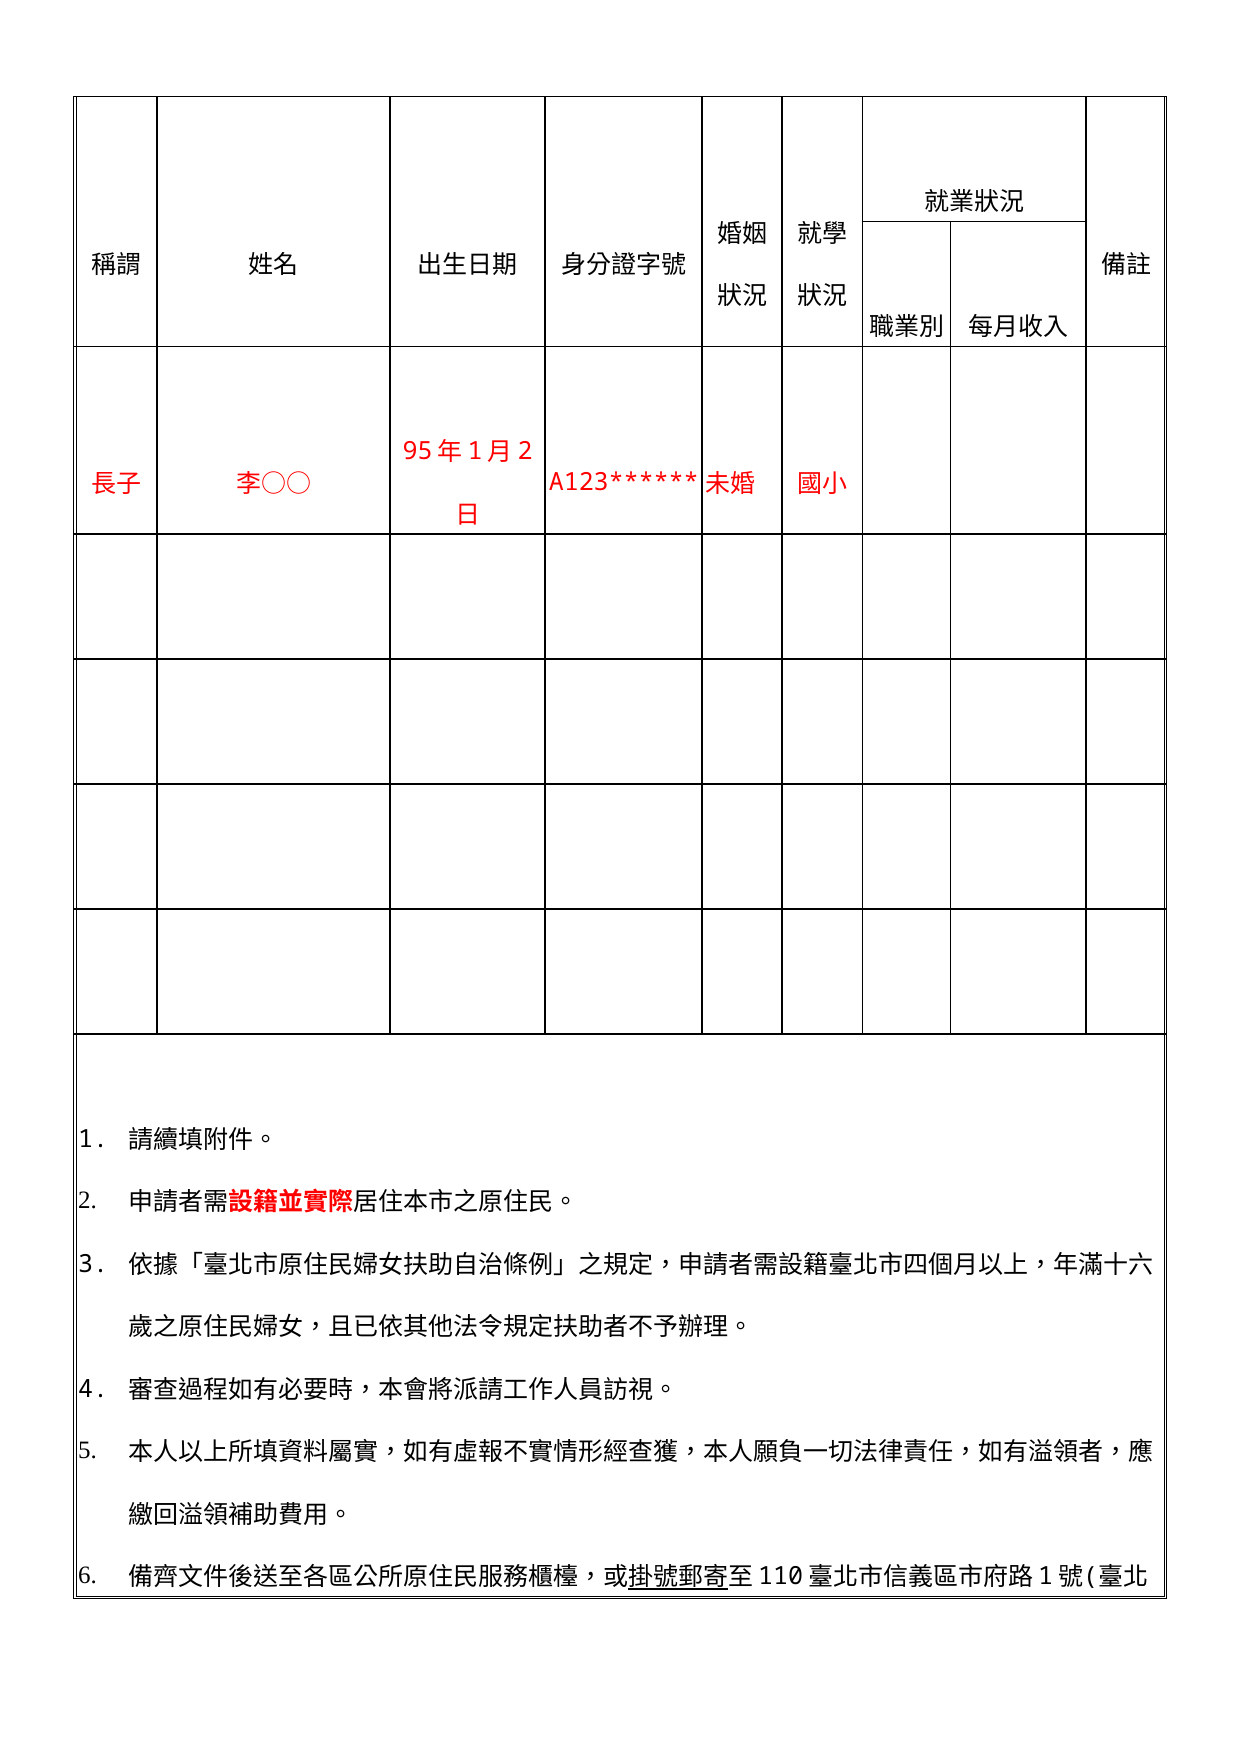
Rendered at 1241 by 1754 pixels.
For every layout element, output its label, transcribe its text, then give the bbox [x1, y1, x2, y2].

table_cell [546, 785, 701, 908]
table_cell [1087, 910, 1164, 1033]
table_cell [783, 785, 862, 908]
table_cell 95年1月2日 [391, 347, 544, 533]
table_cell [391, 660, 544, 783]
table_cell [863, 535, 950, 658]
table_cell [158, 660, 389, 783]
table_cell [1087, 347, 1164, 533]
table_cell [546, 660, 701, 783]
table_cell 就學 狀況 [783, 97, 862, 346]
table_cell [951, 535, 1085, 658]
table_cell 身分證字號 [546, 97, 701, 346]
table_cell 稱謂 [77, 97, 156, 346]
table_cell 請續填附件。 申請者需設籍並實際居住本市之原住民。 依據「臺北市原住民婦女扶助自治條例」之規定，申請者需設籍臺北市四個月以上，年滿十六歲之原住民婦女，且已依其他法令規定扶助者不予辦理。 審查過程如有必要時，本會將派請工作人員訪視。 本人以上所填資料屬實，如有虛報不實情形經查獲，本人願負一切法律責任，如有溢領者，應繳回溢領補助費用。 備齊文件後送至各區公所原住民服務櫃檯，或掛號郵寄至110臺北市信義區市府路1號(臺北 [77, 1035, 1164, 1596]
table_cell 姓名 [158, 97, 389, 346]
table_cell [391, 535, 544, 658]
table_cell [863, 347, 950, 533]
table_cell [863, 910, 950, 1033]
table_cell [703, 660, 781, 783]
table_cell 就業狀況 [863, 97, 1085, 221]
table_cell [863, 660, 950, 783]
table_cell 備註 [1087, 97, 1164, 346]
table_cell [158, 535, 389, 658]
table_cell [951, 347, 1085, 533]
table_cell [863, 785, 950, 908]
table_cell 長子 [77, 347, 156, 533]
table_cell 出生日期 [391, 97, 544, 346]
table_cell [158, 785, 389, 908]
table_cell [951, 785, 1085, 908]
table_cell [546, 910, 701, 1033]
table_cell [703, 910, 781, 1033]
table_cell [77, 785, 156, 908]
table_cell 國小 [783, 347, 862, 533]
table_cell 李○○ [158, 347, 389, 533]
table_cell 職業別 [863, 222, 950, 346]
table_cell [703, 535, 781, 658]
table_cell [546, 535, 701, 658]
table_cell [1087, 660, 1164, 783]
table_cell [951, 910, 1085, 1033]
table_cell 婚姻 狀況 [703, 97, 781, 346]
table_cell 每月收入 [951, 222, 1085, 346]
table_cell [1087, 785, 1164, 908]
table_cell [1087, 535, 1164, 658]
table_cell [391, 910, 544, 1033]
table_cell 未婚 [703, 347, 781, 533]
table_cell [703, 785, 781, 908]
table_cell [77, 660, 156, 783]
table_cell A123****** [546, 347, 701, 533]
table_cell [783, 660, 862, 783]
table_cell [77, 535, 156, 658]
table_cell [77, 910, 156, 1033]
table_cell [951, 660, 1085, 783]
table_cell [783, 910, 862, 1033]
table_cell [391, 785, 544, 908]
table_cell [783, 535, 862, 658]
table_cell [158, 910, 389, 1033]
